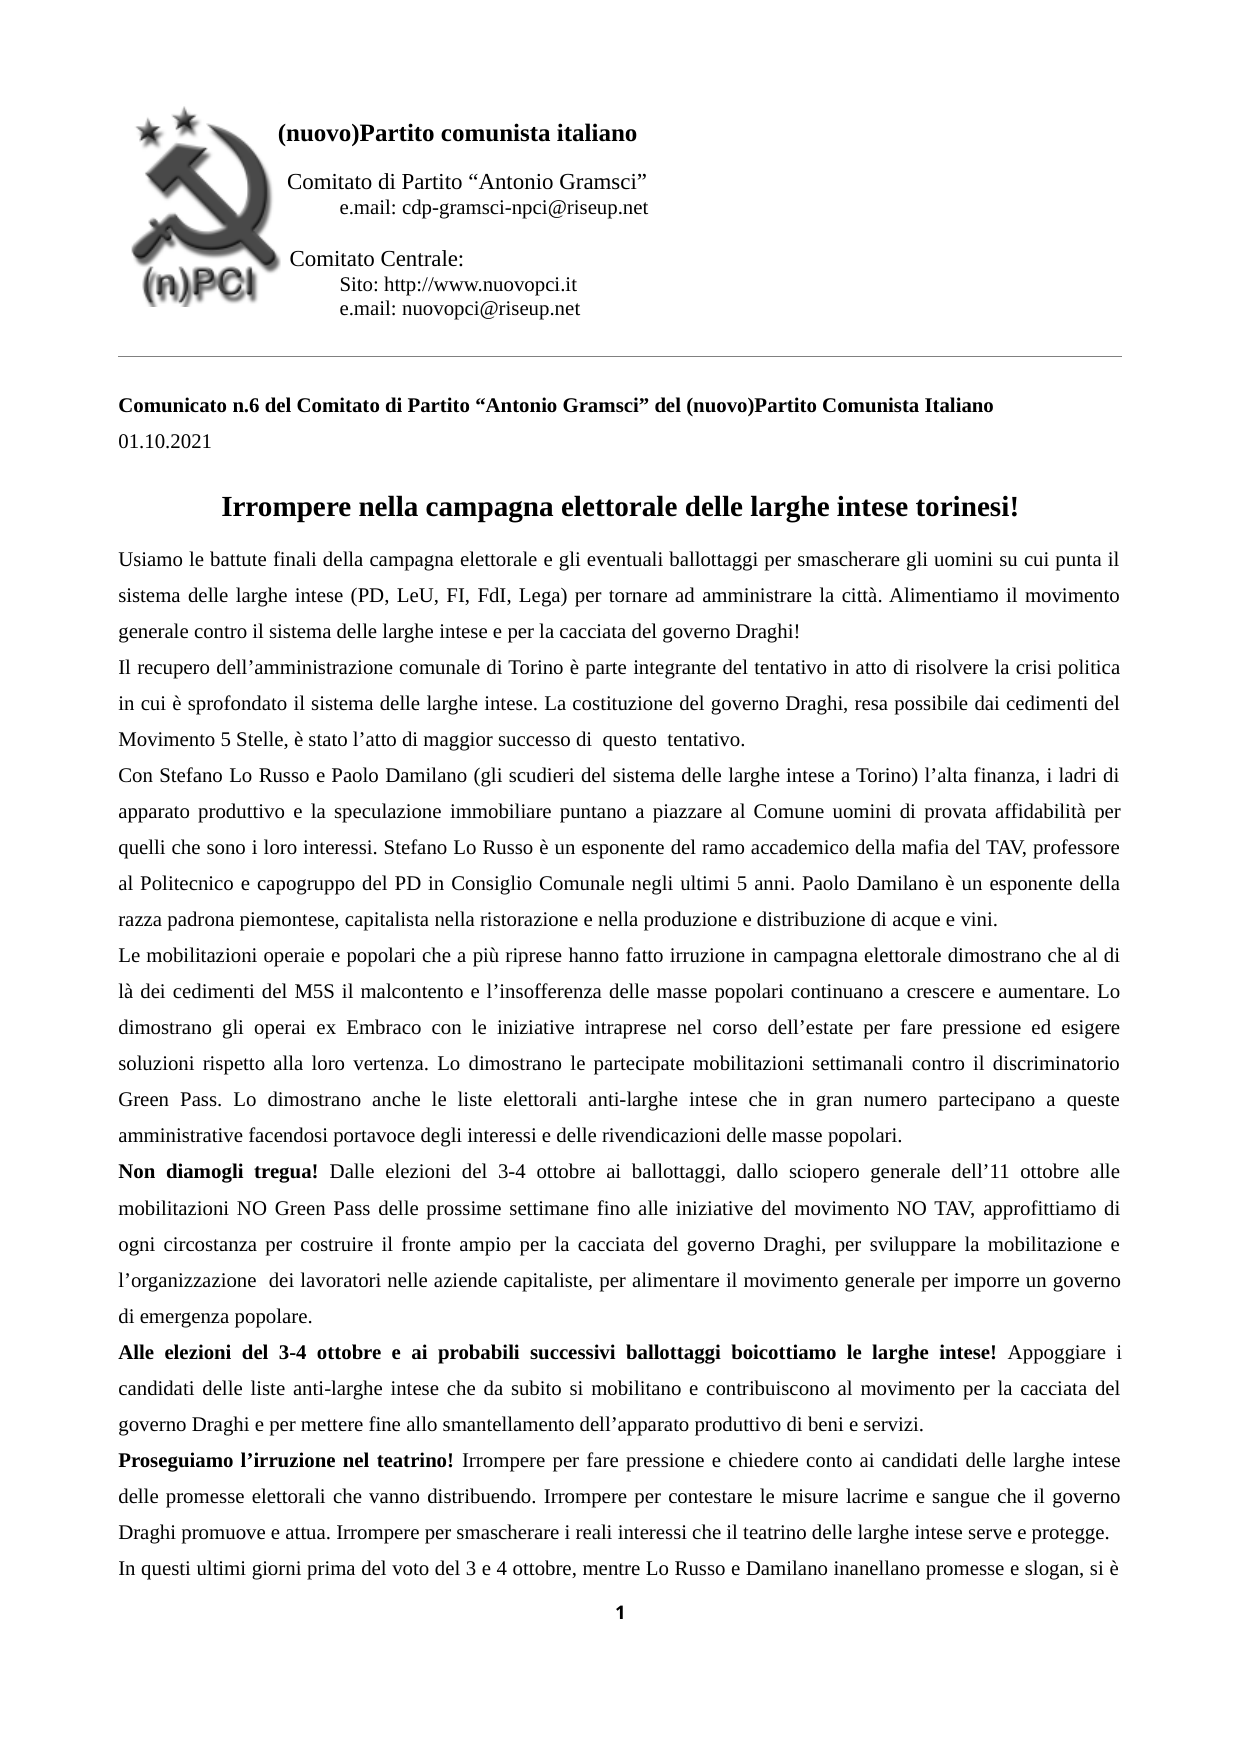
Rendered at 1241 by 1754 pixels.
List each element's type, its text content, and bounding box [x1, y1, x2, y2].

text Le mobilitazioni operaie e popolari che a più riprese hanno fatto irruzione in campagna elettorale dimostrano che al di là dei cedimenti del M5S il malcontento e l’insofferenza delle masse popolari continuano a crescere e aumentare. Lo dimostrano gli operai ex Embraco con le iniziative intraprese nel corso dell’estate per fare pressione ed esigere soluzioni rispetto alla loro vertenza. Lo dimostrano le partecipate mobilitazioni settimanali contro il discriminatorio Green Pass. Lo dimostrano anche le liste elettorali anti-larghe intese che in gran numero partecipano a queste amministrative facendosi portavoce degli interessi e delle rivendicazioni delle masse popolari. [118, 943, 1122, 1147]
picture [129, 102, 281, 307]
text (nuovo)Partito comunista italiano [281, 118, 1122, 147]
text Proseguiamo l’irruzione nel teatrino! Irrompere per fare pressione e chiedere conto ai candidati delle larghe intese delle promesse elettorali che vanno distribuendo. Irrompere per contestare le misure lacrime e sangue che il governo Draghi promuove e attua. Irrompere per smascherare i reali interessi che il teatrino delle larghe intese serve e protegge. [118, 1448, 1122, 1544]
text e.mail: nuovopci@riseup.net [339, 296, 1122, 320]
text Comunicato n.6 del Comitato di Partito “Antonio Gramsci” del (nuovo)Partito Comunista Italiano [118, 393, 1122, 417]
text Comitato Centrale: [289, 245, 1122, 272]
text Irrompere nella campagna elettorale delle larghe intese torinesi! [118, 489, 1122, 523]
text In questi ultimi giorni prima del voto del 3 e 4 ottobre, mentre Lo Russo e Damilano inanellano promesse e slogan, si è [118, 1556, 1122, 1580]
text Con Stefano Lo Russo e Paolo Damilano (gli scudieri del sistema delle larghe intese a Torino) l’alta finanza, i ladri di apparato produttivo e la speculazione immobiliare puntano a piazzare al Comune uomini di provata affidabilità per quelli che sono i loro interessi. Stefano Lo Russo è un esponente del ramo accademico della mafia del TAV, professore al Politecnico e capogruppo del PD in Consiglio Comunale negli ultimi 5 anni. Paolo Damilano è un esponente della razza padrona piemontese, capitalista nella ristorazione e nella produzione e distribuzione di acque e vini. [118, 763, 1122, 931]
text 01.10.2021 [118, 429, 1122, 453]
text Usiamo le battute finali della campagna elettorale e gli eventuali ballottaggi per smascherare gli uomini su cui punta il sistema delle larghe intese (PD, LeU, FI, FdI, Lega) per tornare ad amministrare la città. Alimentiamo il movimento generale contro il sistema delle larghe intese e per la cacciata del governo Draghi! [118, 547, 1122, 643]
text Non diamogli tregua! Dalle elezioni del 3-4 ottobre ai ballottaggi, dallo sciopero generale dell’11 ottobre alle mobilitazioni NO Green Pass delle prossime settimane fino alle iniziative del movimento NO TAV, approfittiamo di ogni circostanza per costruire il fronte ampio per la cacciata del governo Draghi, per sviluppare la mobilitazione e l’organizzazione dei lavoratori nelle aziende capitaliste, per alimentare il movimento generale per imporre un governo di emergenza popolare. [118, 1159, 1122, 1328]
text Il recupero dell’amministrazione comunale di Torino è parte integrante del tentativo in atto di risolvere la crisi politica in cui è sprofondato il sistema delle larghe intese. La costituzione del governo Draghi, resa possibile dai cedimenti del Movimento 5 Stelle, è stato l’atto di maggior successo di questo tentativo. [118, 655, 1122, 751]
text Sito: http://www.nuovopci.it [339, 272, 1122, 296]
text Alle elezioni del 3-4 ottobre e ai probabili successivi ballottaggi boicottiamo le larghe intese! Appoggiare i candidati delle liste anti-larghe intese che da subito si mobilitano e contribuiscono al movimento per la cacciata del governo Draghi e per mettere fine allo smantellamento dell’apparato produttivo di beni e servizi. [118, 1339, 1122, 1436]
text Comitato di Partito “Antonio Gramsci” [287, 168, 1122, 195]
text e.mail: cdp-gramsci-npci@riseup.net [339, 195, 1122, 219]
